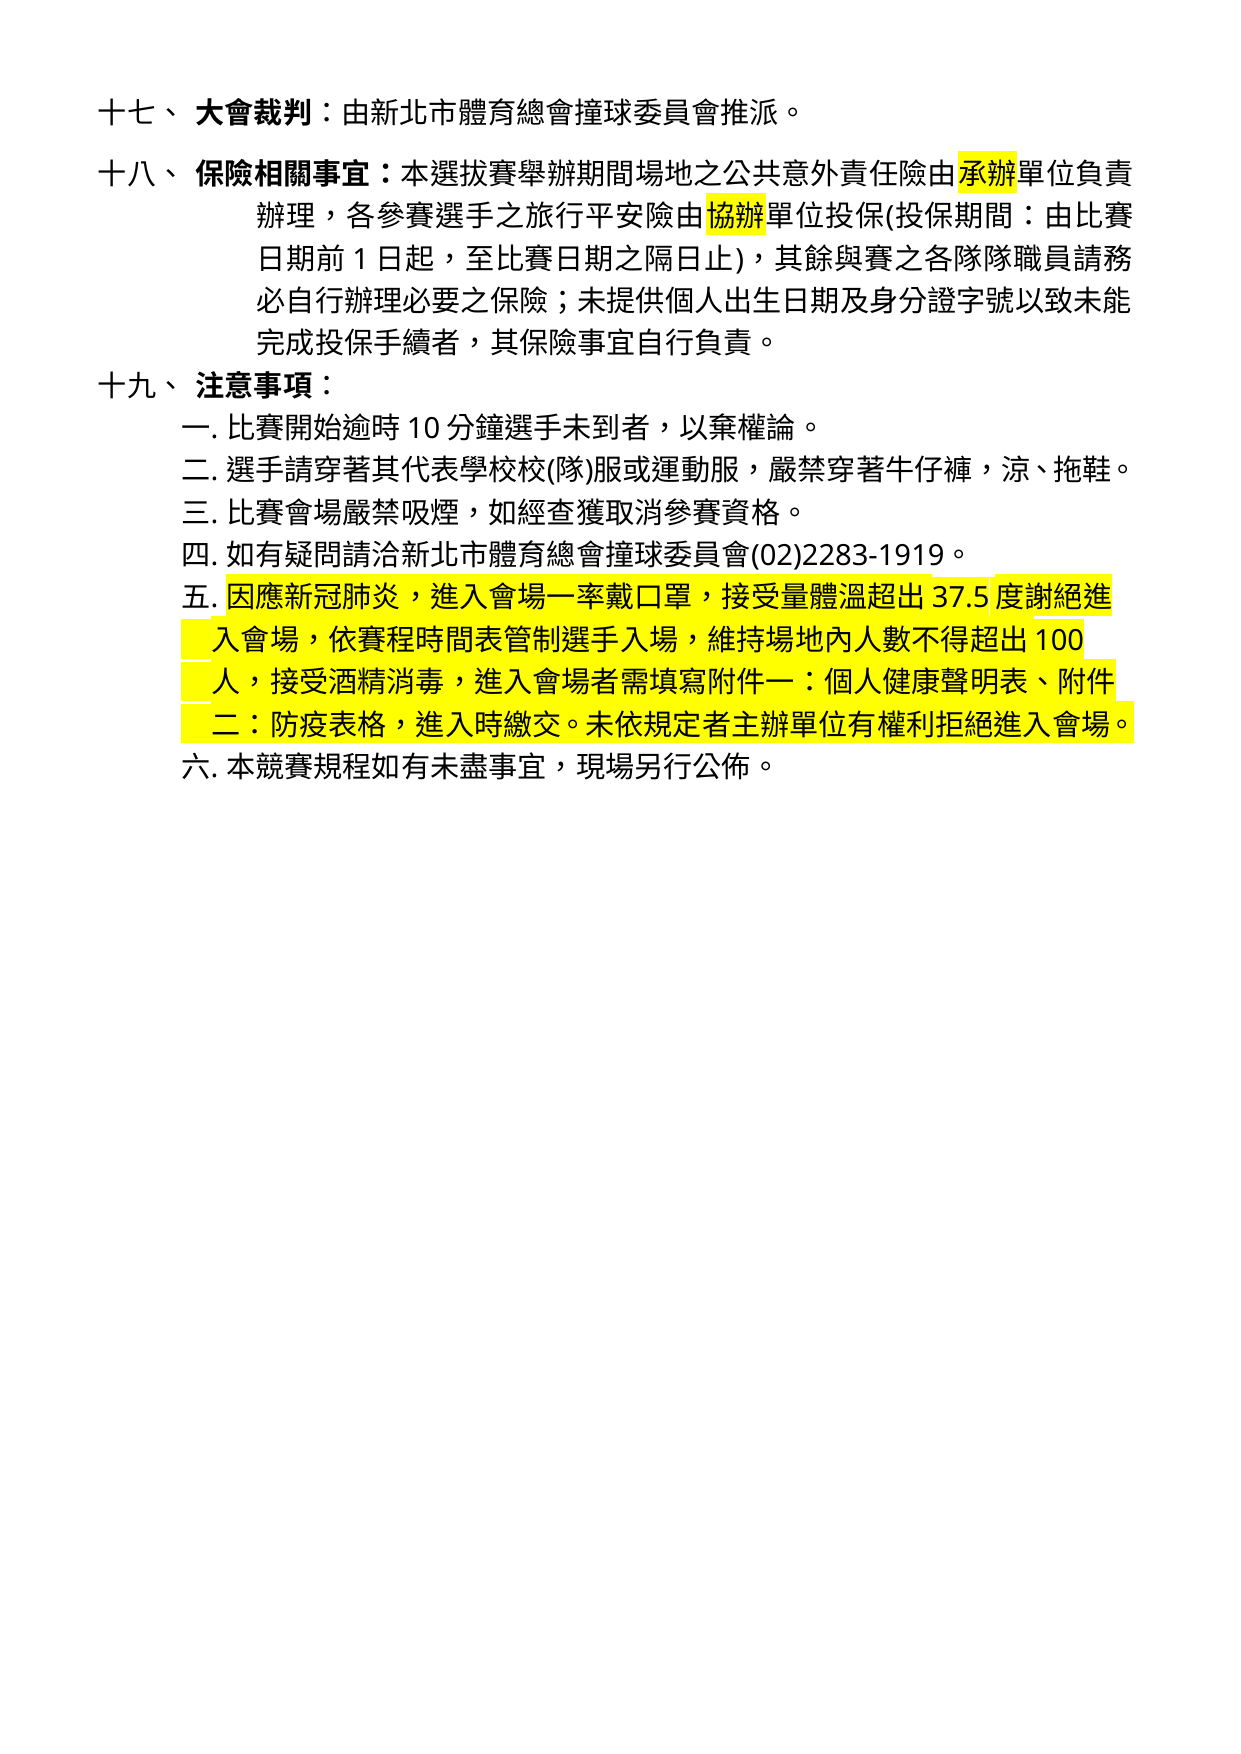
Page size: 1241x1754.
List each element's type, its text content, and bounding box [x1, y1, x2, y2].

text 三. 比賽會場嚴禁吸煙，如經查獲取消參賽資格。 [181, 489, 1134, 532]
text 入會場，依賽程時間表管制選手入場，維持場地內人數不得超出100 [181, 616, 1134, 659]
list 注意事項： [98, 362, 1134, 404]
text 二. 選手請穿著其代表學校校(隊)服或運動服，嚴禁穿著牛仔褲，涼、拖鞋。 [181, 447, 1134, 489]
text 一. 比賽開始逾時10分鐘選手未到者，以棄權論。 [181, 404, 1134, 447]
list 大會裁判：由新北市體育總會撞球委員會推派。 [98, 89, 1134, 132]
text 人，接受酒精消毒，進入會場者需填寫附件一：個人健康聲明表、附件 [181, 659, 1134, 701]
list 保險相關事宜：本選拔賽舉辦期間場地之公共意外責任險由承辦單位負責辦理，各參賽選手之旅行平安險由協辦單位投保(投保期間：由比賽日期前1日起，至比賽日期之隔日止)，其餘與賽之各隊隊職員請務必自行辦理必要之保險；未提供個人出生日期及身分證字號以致未能完成投保手續者，其保險事宜自行負責。 [98, 151, 1134, 362]
text 五. 因應新冠肺炎，進入會場一率戴口罩，接受量體溫超出37.5度謝絕進 [181, 574, 1134, 616]
text 六. 本競賽規程如有未盡事宜，現場另行公佈。 [181, 743, 1134, 786]
text 四. 如有疑問請洽新北市體育總會撞球委員會(02)2283-1919。 [181, 532, 1134, 574]
text 二：防疫表格，進入時繳交。未依規定者主辦單位有權利拒絕進入會場。 [181, 701, 1134, 743]
